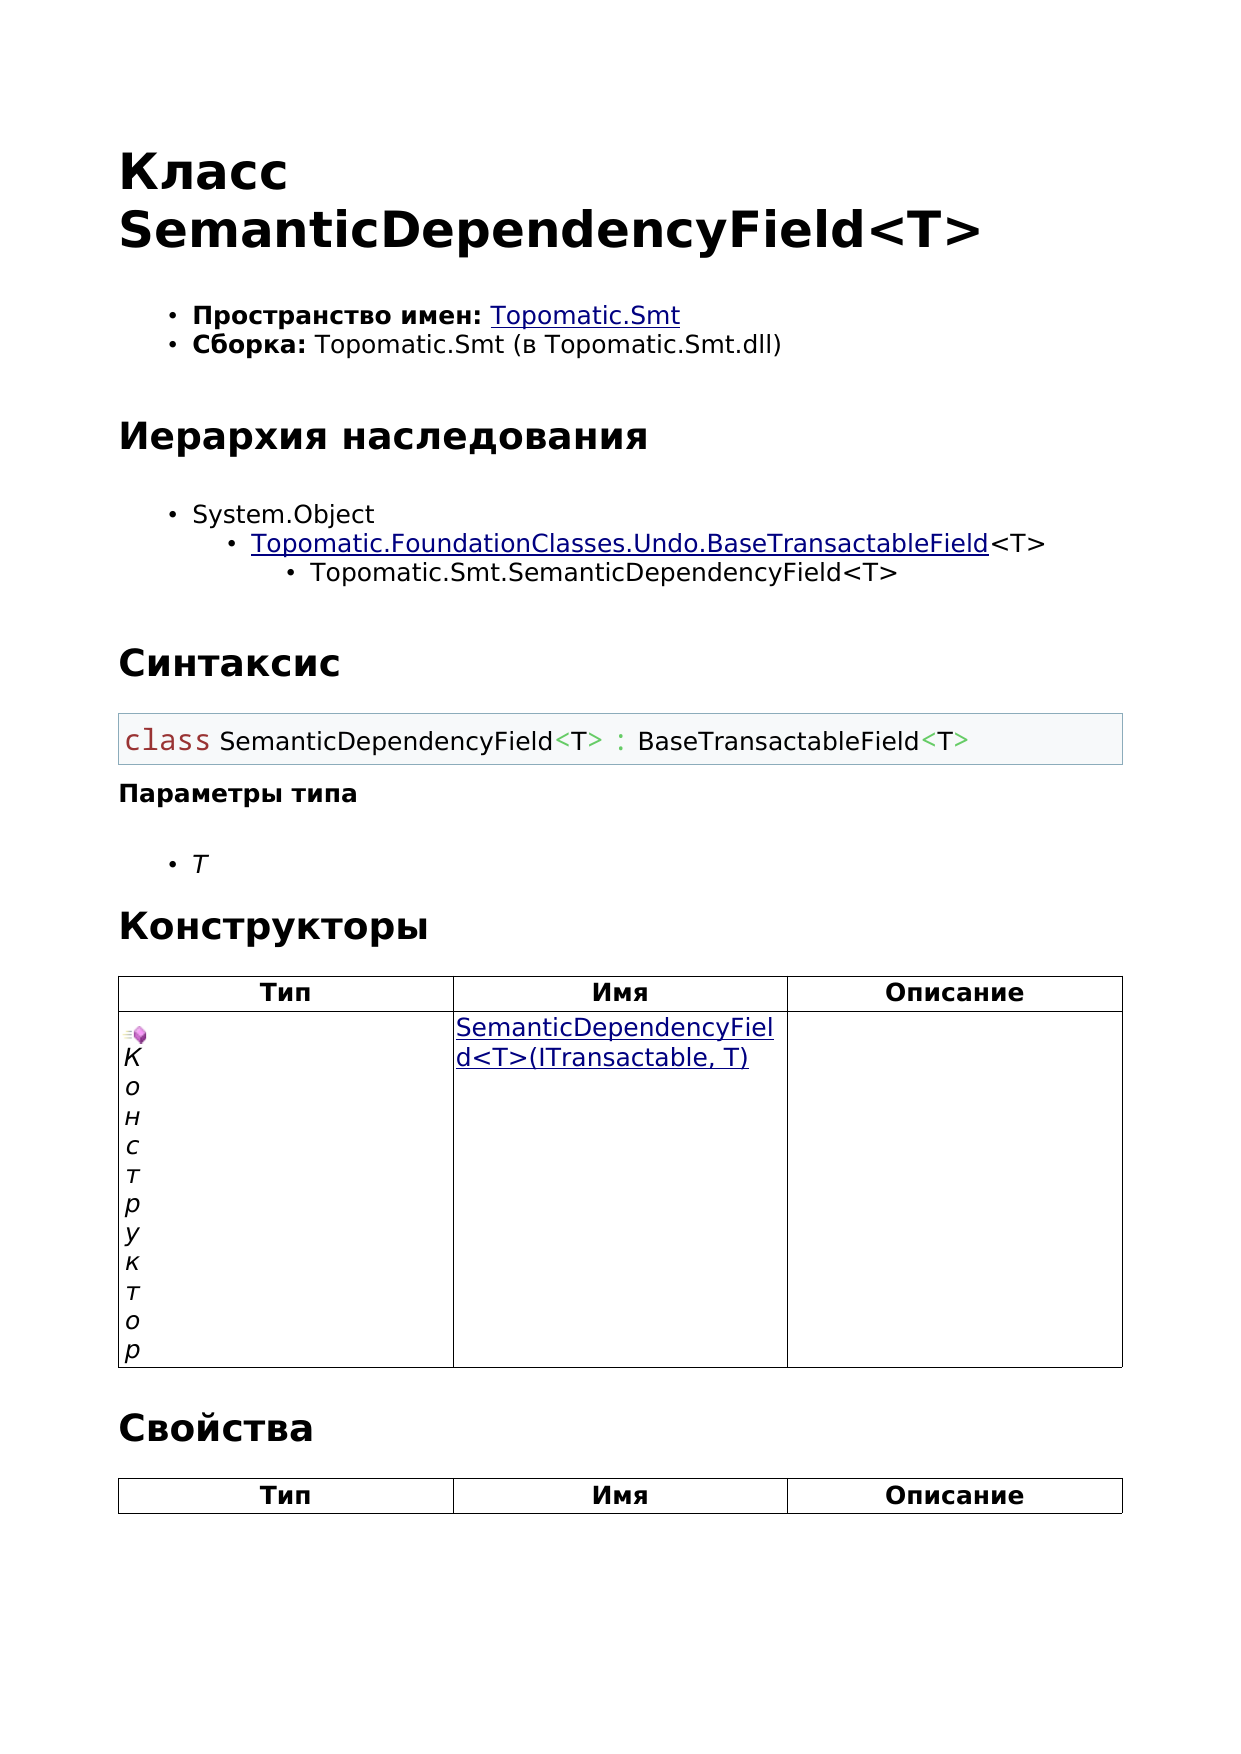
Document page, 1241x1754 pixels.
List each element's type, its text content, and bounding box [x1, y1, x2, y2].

table_header Описание [788, 1479, 1122, 1513]
list Topomatic.Smt.SemanticDependencyField<T> [295, 558, 1122, 587]
subtitle Конструкторы [118, 904, 1122, 948]
table_cell SemanticDependencyField<T>(ITransactable, T) [454, 1012, 787, 1367]
picture [121, 1026, 147, 1044]
subtitle Класс SemanticDependencyField<T> [118, 143, 1122, 259]
list Сборка: Topomatic.Smt (в Topomatic.Smt.dll) [177, 331, 1122, 360]
table_cell [119, 1012, 453, 1367]
subtitle Свойства [118, 1407, 1122, 1451]
table_header class SemanticDependencyField<T> : BaseTransactableField<T> [119, 714, 1122, 764]
table_header Имя [454, 977, 787, 1011]
list Пространство имен: Topomatic.Smt [177, 302, 1122, 331]
table_header Описание [788, 977, 1122, 1011]
table_header Тип [119, 977, 453, 1011]
text Параметры типа [118, 779, 1122, 808]
table_header Имя [454, 1479, 787, 1513]
subtitle Иерархия наследования [118, 414, 1122, 458]
list T [177, 850, 1122, 879]
list System.Object [177, 500, 1122, 529]
subtitle Синтаксис [118, 642, 1122, 686]
table_header Тип [119, 1479, 453, 1513]
table_cell [788, 1012, 1122, 1367]
list Topomatic.FoundationClasses.Undo.BaseTransactableField<T> [236, 529, 1122, 558]
